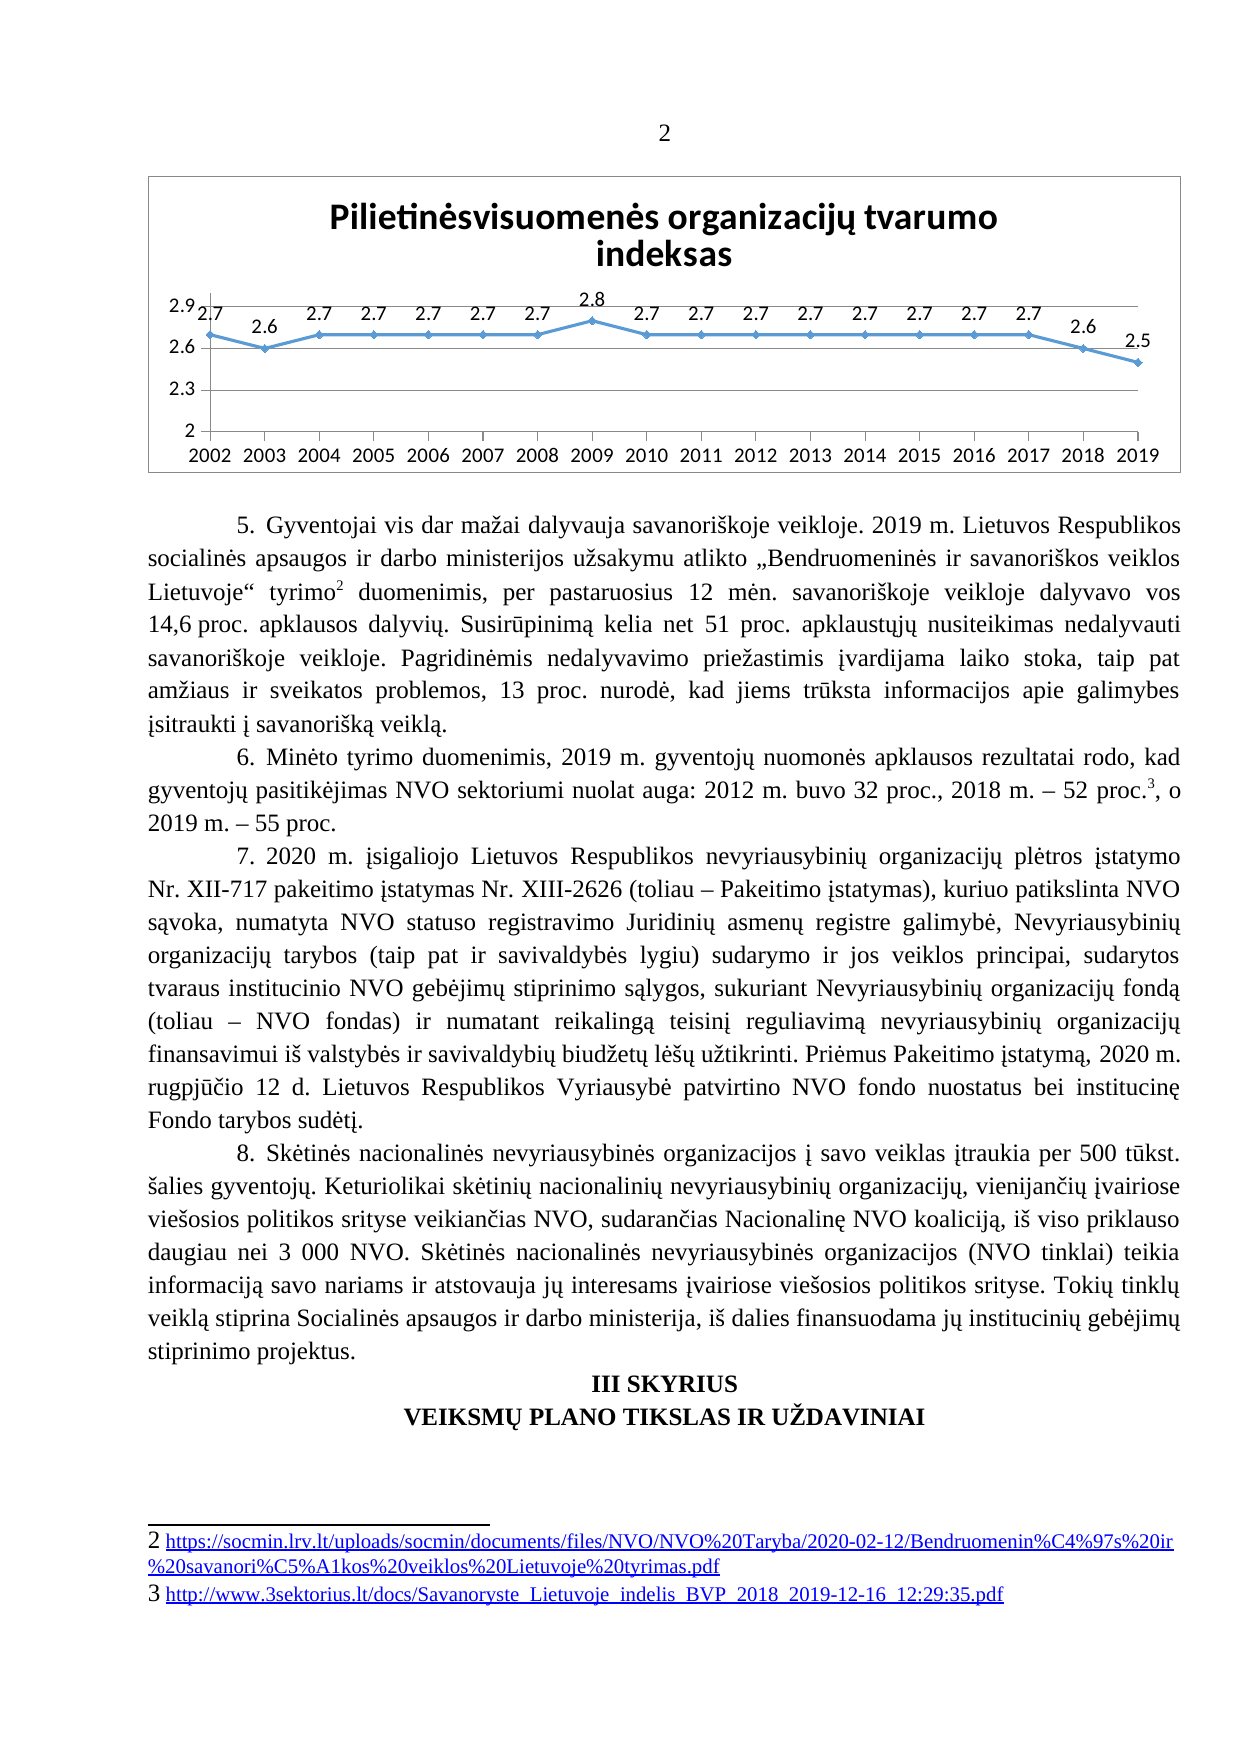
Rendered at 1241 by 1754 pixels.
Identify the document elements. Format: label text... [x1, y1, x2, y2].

text 6. Minėto tyrimo duomenimis, 2019 m. gyventojų nuomonės apklausos rezultatai rodo, kad gyventojų pasitikėjimas NVO sektoriumi nuolat auga: 2012 m. buvo 32 proc., 2018 m. – 52 proc., o 2019 m. – 55 proc. [148, 742, 1181, 836]
text 5. Gyventojai vis dar mažai dalyvauja savanoriškoje veikloje. 2019 m. Lietuvos Respublikos socialinės apsaugos ir darbo ministerijos užsakymu atlikto „Bendruomeninės ir savanoriškos veiklos Lietuvoje“ tyrimo duomenimis, per pastaruosius 12 mėn. savanoriškoje veikloje dalyvavo vos 14,6 proc. apklausos dalyvių. Susirūpinimą kelia net 51 proc. apklaustųjų nusiteikimas nedalyvauti savanoriškoje veikloje. Pagridinėmis nedalyvavimo priežastimis įvardijama laiko stoka, taip pat amžiaus ir sveikatos problemos, 13 proc. nurodė, kad jiems trūksta informacijos apie galimybes įsitraukti į savanorišką veiklą. [148, 511, 1181, 737]
text VEIKSMŲ PLANO TIKSLAS IR UŽDAVINIAI [148, 1402, 1181, 1431]
text III SKYRIUS [148, 1369, 1181, 1398]
text https://socmin.lrv.lt/uploads/socmin/documents/files/NVO/NVO%20Taryba/2020-02-12/Bendruomenin%C4%97s%20ir%20savanori%C5%A1kos%20veiklos%20Lietuvoje%20tyrimas.pdf [148, 1525, 1181, 1578]
text 8. Skėtinės nacionalinės nevyriausybinės organizacijos į savo veiklas įtraukia per 500 tūkst. šalies gyventojų. Keturiolikai skėtinių nacionalinių nevyriausybinių organizacijų, vienijančių įvairiose viešosios politikos srityse veikiančias NVO, sudarančias Nacionalinę NVO koaliciją, iš viso priklauso daugiau nei 3 000 NVO. Skėtinės nacionalinės nevyriausybinės organizacijos (NVO tinklai) teikia informaciją savo nariams ir atstovauja jų interesams įvairiose viešosios politikos srityse. Tokių tinklų veiklą stiprina Socialinės apsaugos ir darbo ministerija, iš dalies finansuodama jų institucinių gebėjimų stiprinimo projektus. [148, 1138, 1181, 1365]
text http://www.3sektorius.lt/docs/Savanoryste_Lietuvoje_indelis_BVP_2018_2019-12-16_12:29:35.pdf [148, 1578, 1181, 1606]
text 7. 2020 m. įsigaliojo Lietuvos Respublikos nevyriausybinių organizacijų plėtros įstatymo Nr. XII-717 pakeitimo įstatymas Nr. XIII-2626 (toliau – Pakeitimo įstatymas), kuriuo patikslinta NVO sąvoka, numatyta NVO statuso registravimo Juridinių asmenų registre galimybė, Nevyriausybinių organizacijų tarybos (taip pat ir savivaldybės lygiu) sudarymo ir jos veiklos principai, sudarytos tvaraus institucinio NVO gebėjimų stiprinimo sąlygos, sukuriant Nevyriausybinių organizacijų fondą (toliau – NVO fondas) ir numatant reikalingą teisinį reguliavimą nevyriausybinių organizacijų finansavimui iš valstybės ir savivaldybių biudžetų lėšų užtikrinti. Priėmus Pakeitimo įstatymą, 2020 m. rugpjūčio 12 d. Lietuvos Respublikos Vyriausybė patvirtino NVO fondo nuostatus bei institucinę Fondo tarybos sudėtį. [148, 841, 1181, 1134]
